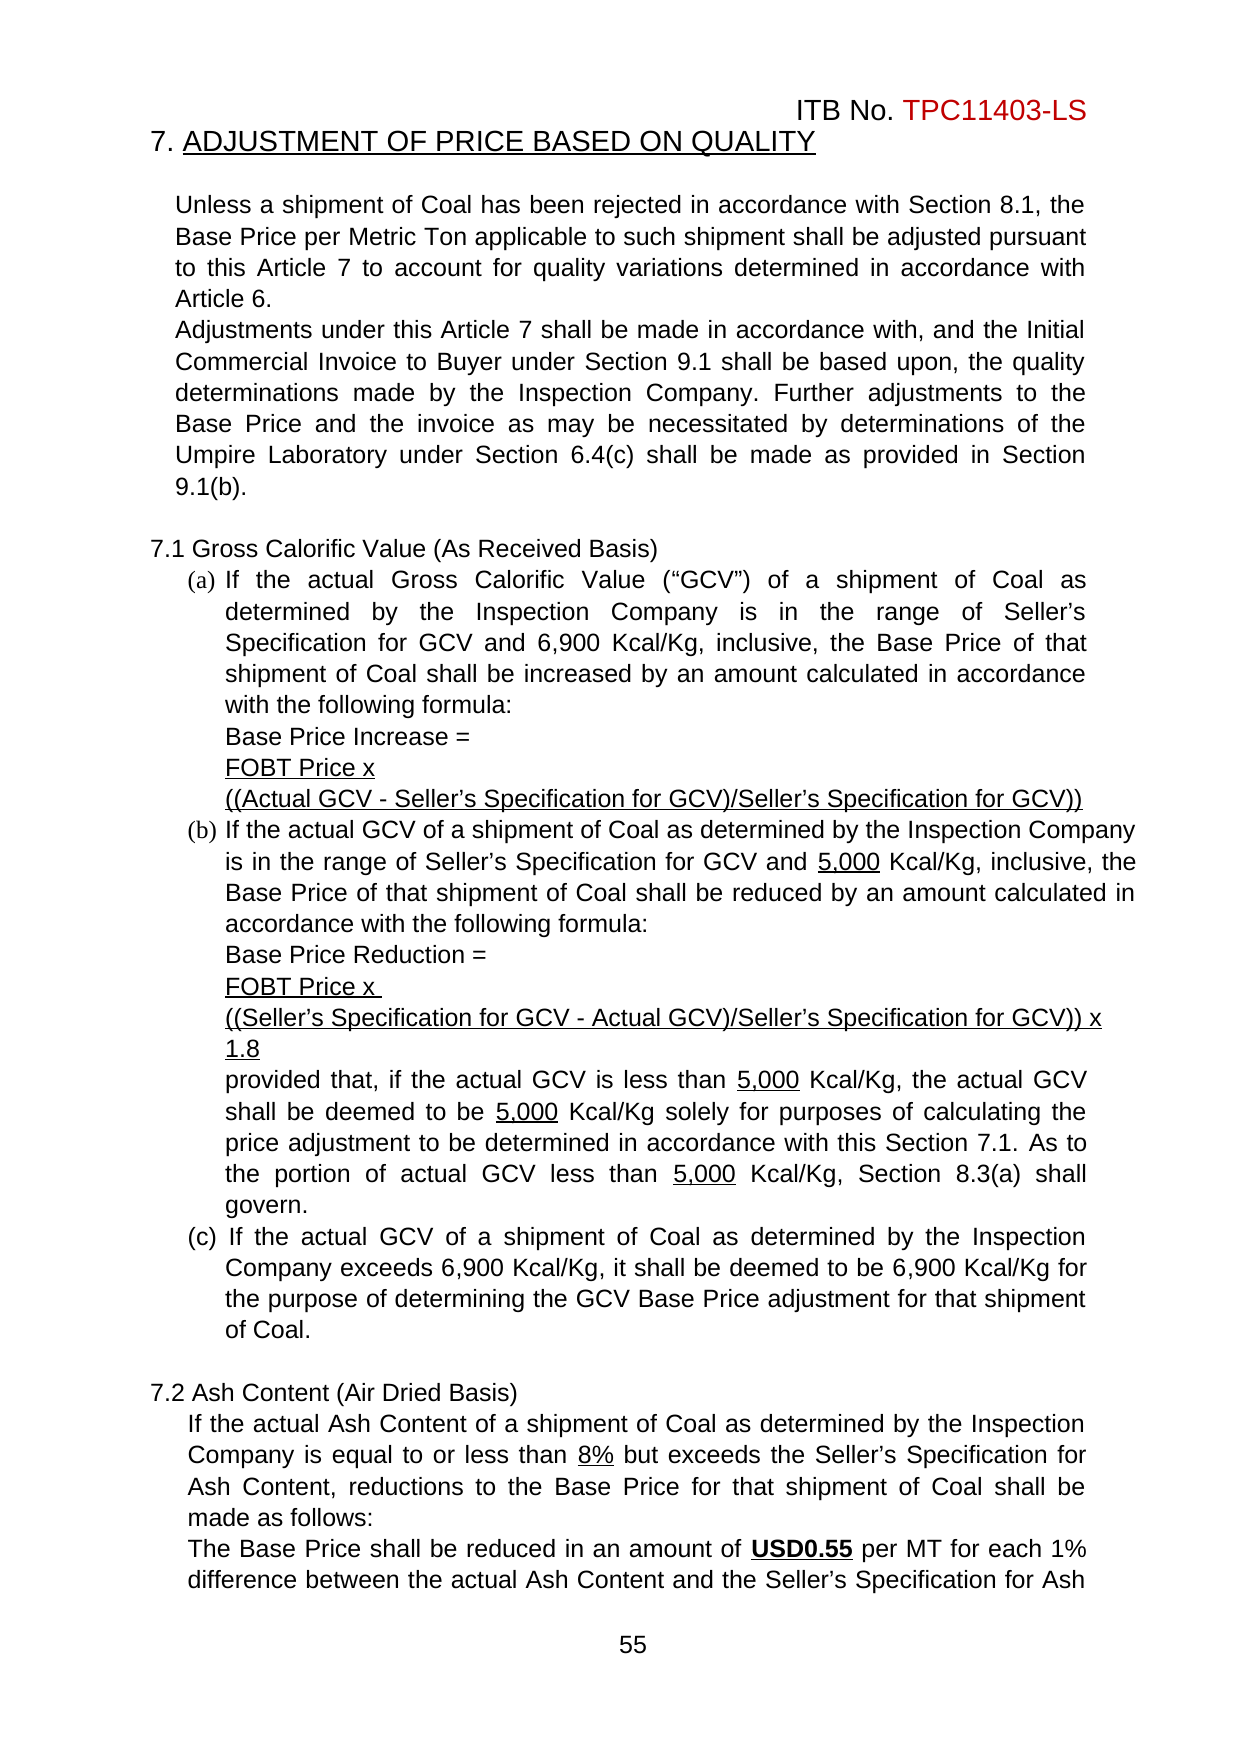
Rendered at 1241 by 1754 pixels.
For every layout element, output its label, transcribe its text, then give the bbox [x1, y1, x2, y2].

text (c) If the actual GCV of a shipment of Coal as determined by the Inspection Company exceeds 6,900 Kcal/Kg, it shall be deemed to be 6,900 Kcal/Kg for the purpose of determining the GCV Base Price adjustment for that shipment of Coal. [187, 1220, 1087, 1345]
text FOBT Price x [150, 751, 1087, 782]
text 7.2 Ash Content (Air Dried Basis) [150, 1376, 1192, 1407]
text If the actual Ash Content of a shipment of Coal as determined by the Inspection Company is equal to or less than 8% but exceeds the Seller’s Specification for Ash Content, reductions to the Base Price for that shipment of Coal shall be made as follows: [187, 1407, 1087, 1532]
text 7.1 Gross Calorific Value (As Received Basis) [150, 532, 1192, 564]
text Base Price Reduction = [150, 939, 1174, 970]
text 1.8 [225, 1032, 1174, 1064]
text Adjustments under this Article 7 shall be made in accordance with, and the Initial Commercial Invoice to Buyer under Section 9.1 shall be based upon, the quality determinations made by the Inspection Company. Further adjustments to the Base Price and the invoice as may be necessitated by determinations of the Umpire Laboratory under Section 6.4(c) shall be made as provided in Section 9.1(b). [175, 314, 1087, 501]
list If the actual GCV of a shipment of Coal as determined by the Inspection Company is in the range of Seller’s Specification for GCV and 5,000 Kcal/Kg, inclusive, the Base Price of that shipment of Coal shall be reduced by an amount calculated in accordance with the following formula: [187, 814, 1137, 939]
text The Base Price shall be reduced in an amount of USD0.55 per MT for each 1% difference between the actual Ash Content and the Seller’s Specification for Ash [187, 1532, 1087, 1595]
text FOBT Price x [150, 970, 1174, 1001]
text provided that, if the actual GCV is less than 5,000 Kcal/Kg, the actual GCV shall be deemed to be 5,000 Kcal/Kg solely for purposes of calculating the price adjustment to be determined in accordance with this Section 7.1. As to the portion of actual GCV less than 5,000 Kcal/Kg, Section 8.3(a) shall govern. [225, 1064, 1087, 1220]
list If the actual Gross Calorific Value (“GCV”) of a shipment of Coal as determined by the Inspection Company is in the range of Seller’s Specification for GCV and 6,900 Kcal/Kg, inclusive, the Base Price of that shipment of Coal shall be increased by an amount calculated in accordance with the following formula: [187, 564, 1087, 720]
text ((Actual GCV - Seller’s Specification for GCV)/Seller’s Specification for GCV)) [225, 782, 1137, 814]
text ((Seller’s Specification for GCV - Actual GCV)/Seller’s Specification for GCV)) x [225, 1001, 1174, 1032]
text Base Price Increase = [150, 720, 1087, 751]
text Unless a shipment of Coal has been rejected in accordance with Section 8.1, the Base Price per Metric Ton applicable to such shipment shall be adjusted pursuant to this Article 7 to account for quality variations determined in accordance with Article 6. [175, 189, 1087, 314]
text 7. ADJUSTMENT OF PRICE BASED ON QUALITY [150, 126, 1087, 157]
